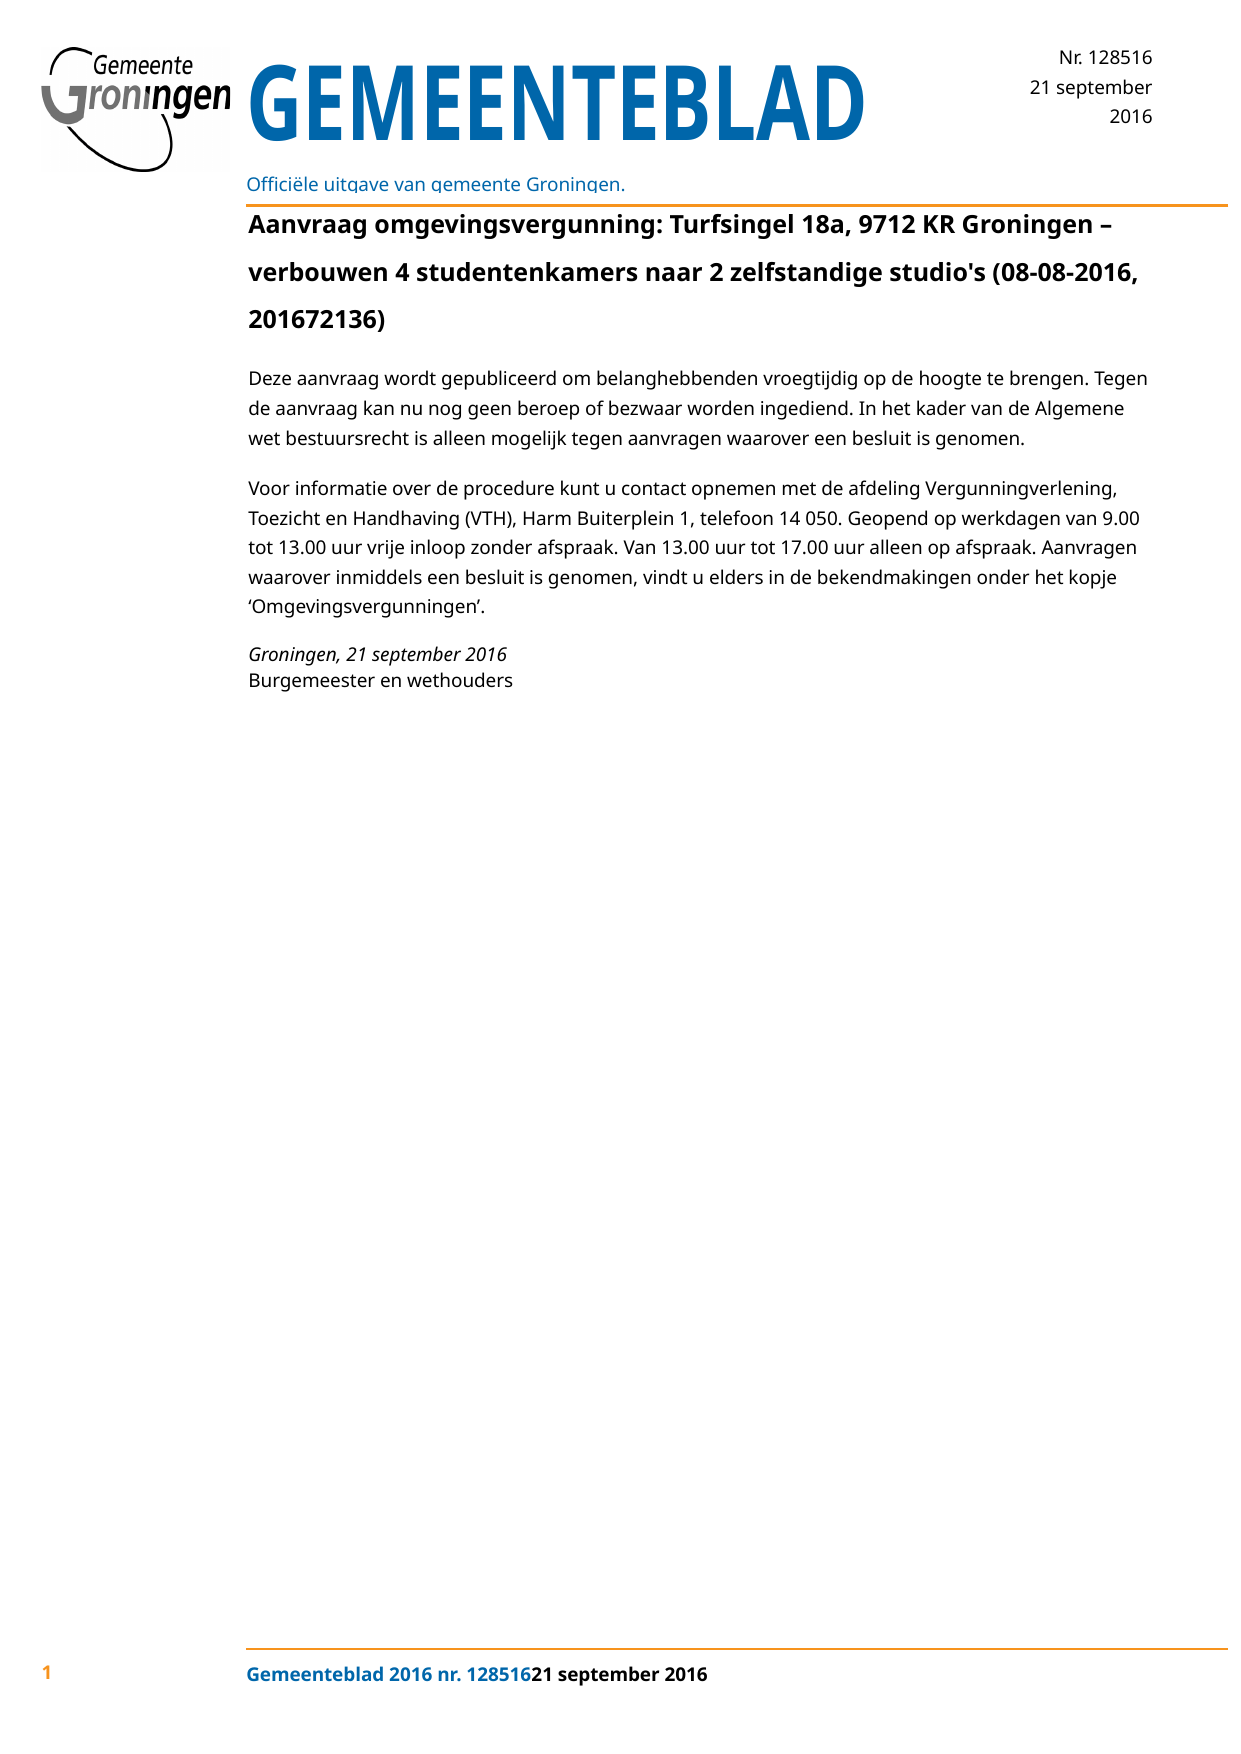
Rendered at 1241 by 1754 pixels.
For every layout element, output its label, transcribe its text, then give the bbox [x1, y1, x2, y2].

text Burgemeester en wethouders [248, 667, 1152, 693]
text Voor informatie over de procedure kunt u contact opnemen met de afdeling Vergunningverlening, Toezicht en Handhaving (VTH), Harm Buiterplein 1, telefoon 14 050. Geopend op werkdagen van 9.00 tot 13.00 uur vrije inloop zonder afspraak. Van 13.00 uur tot 17.00 uur alleen op afspraak. Aanvragen waarover inmiddels een besluit is genomen, vindt u elders in de bekendmakingen onder het kopje ‘Omgevingsvergunningen’. [248, 475, 1152, 619]
text Deze aanvraag wordt gepubliceerd om belanghebbenden vroegtijdig op de hoogte te brengen. Tegen de aanvraag kan nu nog geen beroep of bezwaar worden ingediend. In het kader van de Algemene wet bestuursrecht is alleen mogelijk tegen aanvragen waarover een besluit is genomen. [248, 366, 1152, 450]
text Groningen, 21 september 2016 [248, 641, 1152, 667]
text Aanvraag omgevingsvergunning: Turfsingel 18a, 9712 KR Groningen – verbouwen 4 studentenkamers naar 2 zelfstandige studio's (08-08-2016, 201672136) [248, 207, 1152, 336]
picture [41, 47, 231, 172]
